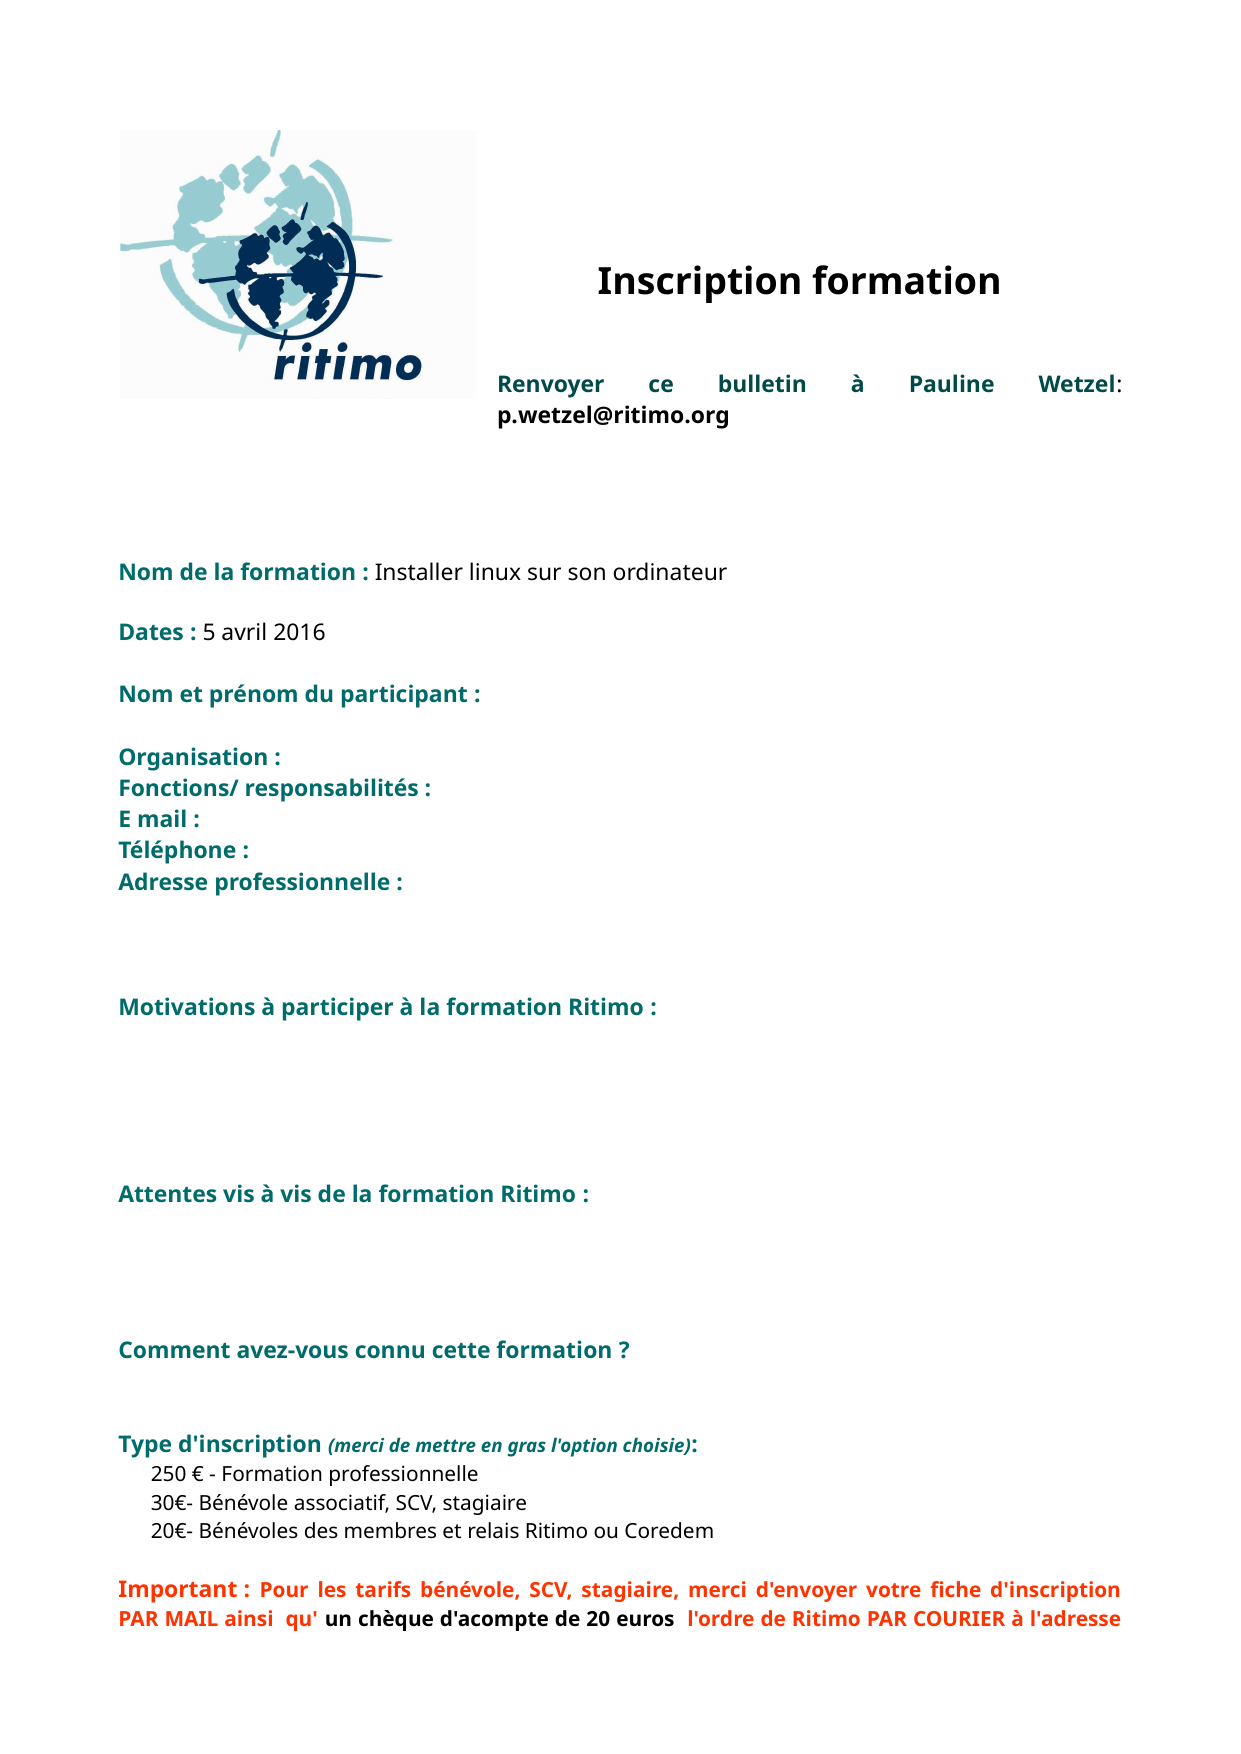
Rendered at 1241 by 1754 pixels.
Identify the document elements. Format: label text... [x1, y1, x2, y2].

text  250 € - Formation professionnelle [118, 1459, 1122, 1488]
text Comment avez-vous connu cette formation ? [118, 1334, 1122, 1365]
text Nom de la formation : Installer linux sur son ordinateur [118, 555, 1122, 587]
picture [120, 130, 477, 399]
text Renvoyer ce bulletin à Pauline Wetzel: p.wetzel@ritimo.org [118, 368, 1122, 430]
text  30€- Bénévole associatif, SCV, stagiaire [118, 1488, 1122, 1516]
text Inscription formation [478, 254, 1122, 305]
text Dates : 5 avril 2016 [118, 615, 1122, 647]
text Organisation : [118, 740, 1122, 772]
text E mail : [118, 803, 1122, 834]
text Attentes vis à vis de la formation Ritimo : [118, 1178, 1122, 1209]
text Téléphone : [118, 834, 1122, 865]
text Fonctions/ responsabilités : [118, 772, 1122, 803]
text Motivations à participer à la formation Ritimo : [118, 990, 1122, 1022]
text  20€- Bénévoles des membres et relais Ritimo ou Coredem [118, 1516, 1122, 1544]
text Type d'inscription (merci de mettre en gras l'option choisie): [118, 1428, 1122, 1459]
text Important : Pour les tarifs bénévole, SCV, stagiaire, merci d'envoyer votre fiche d'inscription PAR MAIL ainsi qu' un chèque d'acompte de 20 euros l'ordre de Ritimo PAR COURIER à l'adresse [118, 1573, 1122, 1633]
text Adresse professionnelle : [118, 865, 1122, 897]
text Nom et prénom du participant : [118, 678, 1122, 709]
